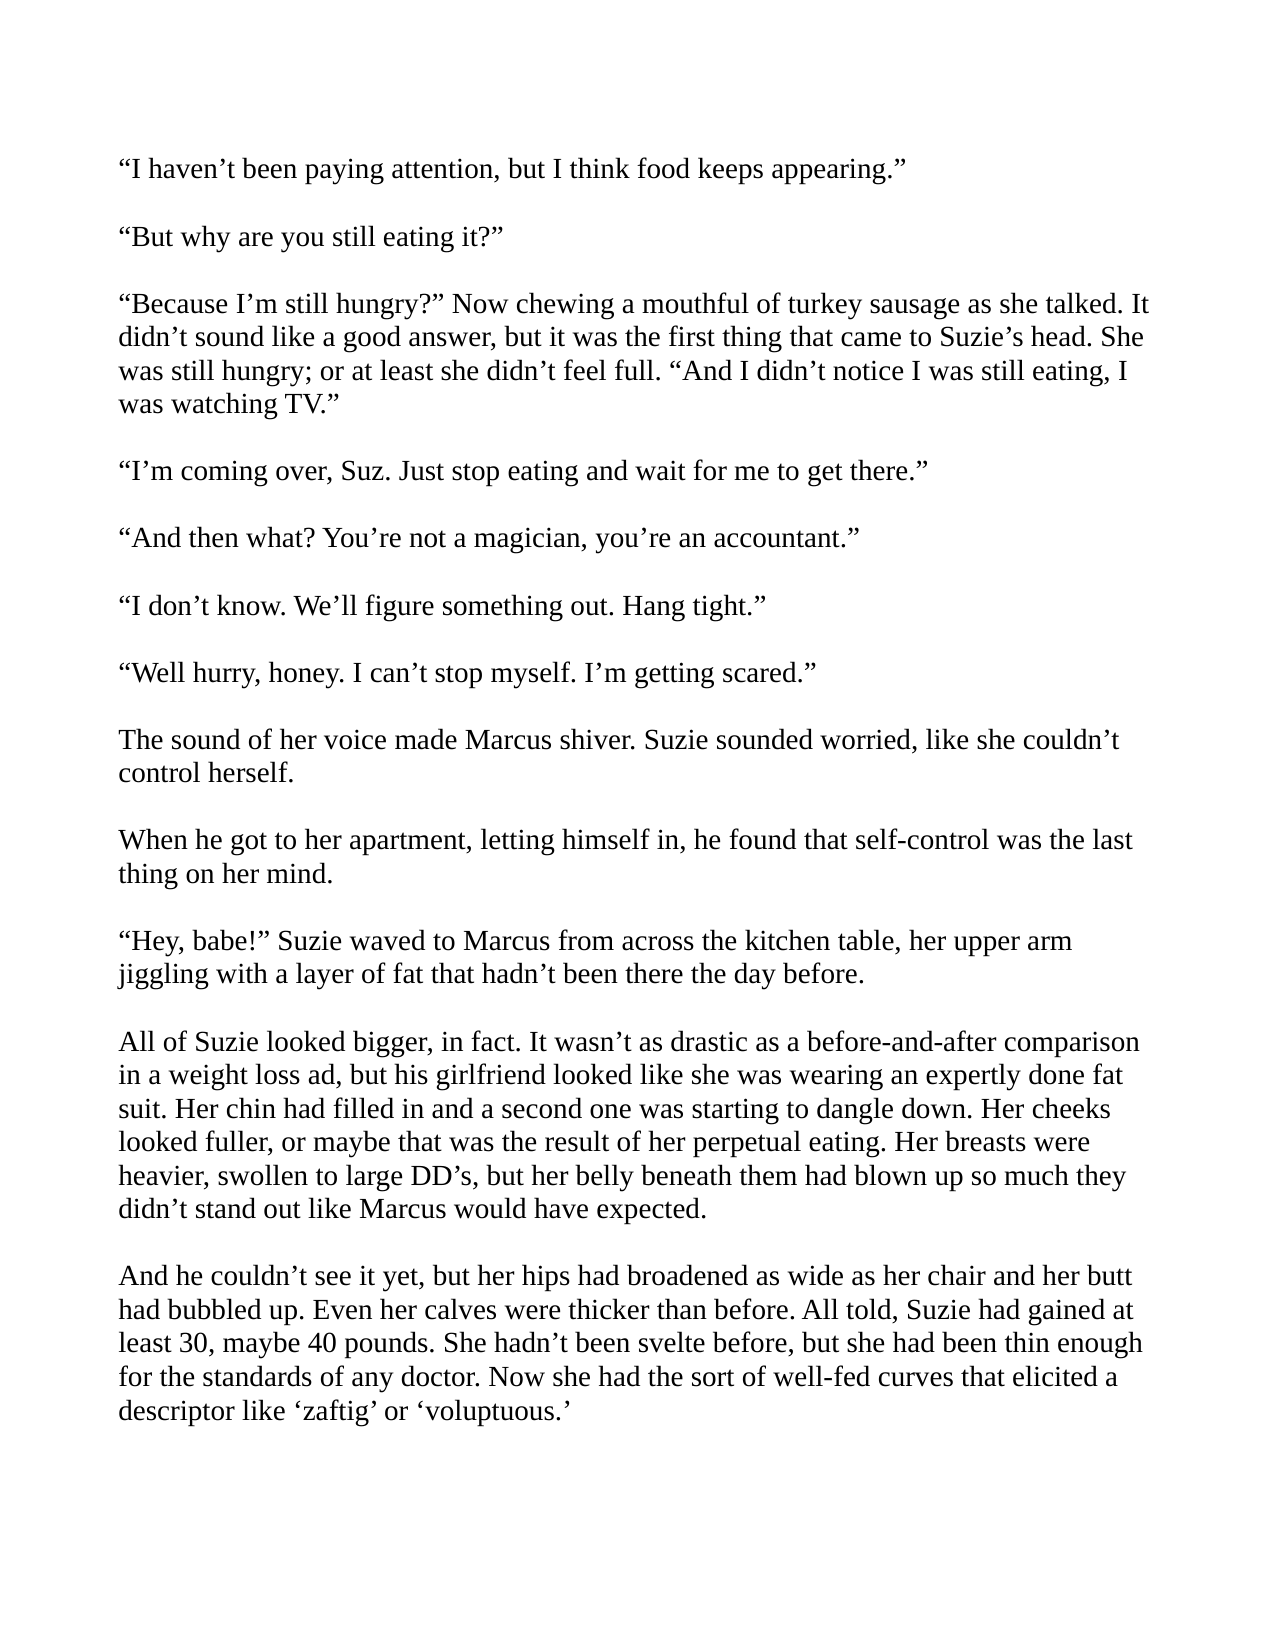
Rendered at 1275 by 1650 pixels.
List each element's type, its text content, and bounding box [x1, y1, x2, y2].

text “I don’t know. We’ll figure something out. Hang tight.” [118, 588, 1157, 621]
text All of Suzie looked bigger, in fact. It wasn’t as drastic as a before-and-after comparison in a weight loss ad, but his girlfriend looked like she was wearing an expertly done fat suit. Her chin had filled in and a second one was starting to dangle down. Her cheeks looked fuller, or maybe that was the result of her perpetual eating. Her breasts were heavier, swollen to large DD’s, but her belly beneath them had blown up so much they didn’t stand out like Marcus would have expected. [118, 1024, 1157, 1225]
text “But why are you still eating it?” [118, 219, 1157, 252]
text “Hey, babe!” Suzie waved to Marcus from across the kitchen table, her upper arm jiggling with a layer of fat that hadn’t been there the day before. [118, 923, 1157, 990]
text And he couldn’t see it yet, but her hips had broadened as wide as her chair and her butt had bubbled up. Even her calves were thicker than before. All told, Suzie had gained at least 30, maybe 40 pounds. She hadn’t been svelte before, but she had been thin enough for the standards of any doctor. Now she had the sort of well-fed curves that elicited a descriptor like ‘zaftig’ or ‘voluptuous.’ [118, 1258, 1157, 1426]
text “Well hurry, honey. I can’t stop myself. I’m getting scared.” [118, 655, 1157, 688]
text When he got to her apartment, letting himself in, he found that self-control was the last thing on her mind. [118, 822, 1157, 889]
text “And then what? You’re not a magician, you’re an accountant.” [118, 521, 1157, 554]
text “I haven’t been paying attention, but I think food keeps appearing.” [118, 152, 1157, 185]
text The sound of her voice made Marcus shiver. Suzie sounded worried, like she couldn’t control herself. [118, 722, 1157, 789]
text “Because I’m still hungry?” Now chewing a mouthful of turkey sausage as she talked. It didn’t sound like a good answer, but it was the first thing that came to Suzie’s head. She was still hungry; or at least she didn’t feel full. “And I didn’t notice I was still eating, I was watching TV.” [118, 286, 1157, 420]
text “I’m coming over, Suz. Just stop eating and wait for me to get there.” [118, 453, 1157, 487]
